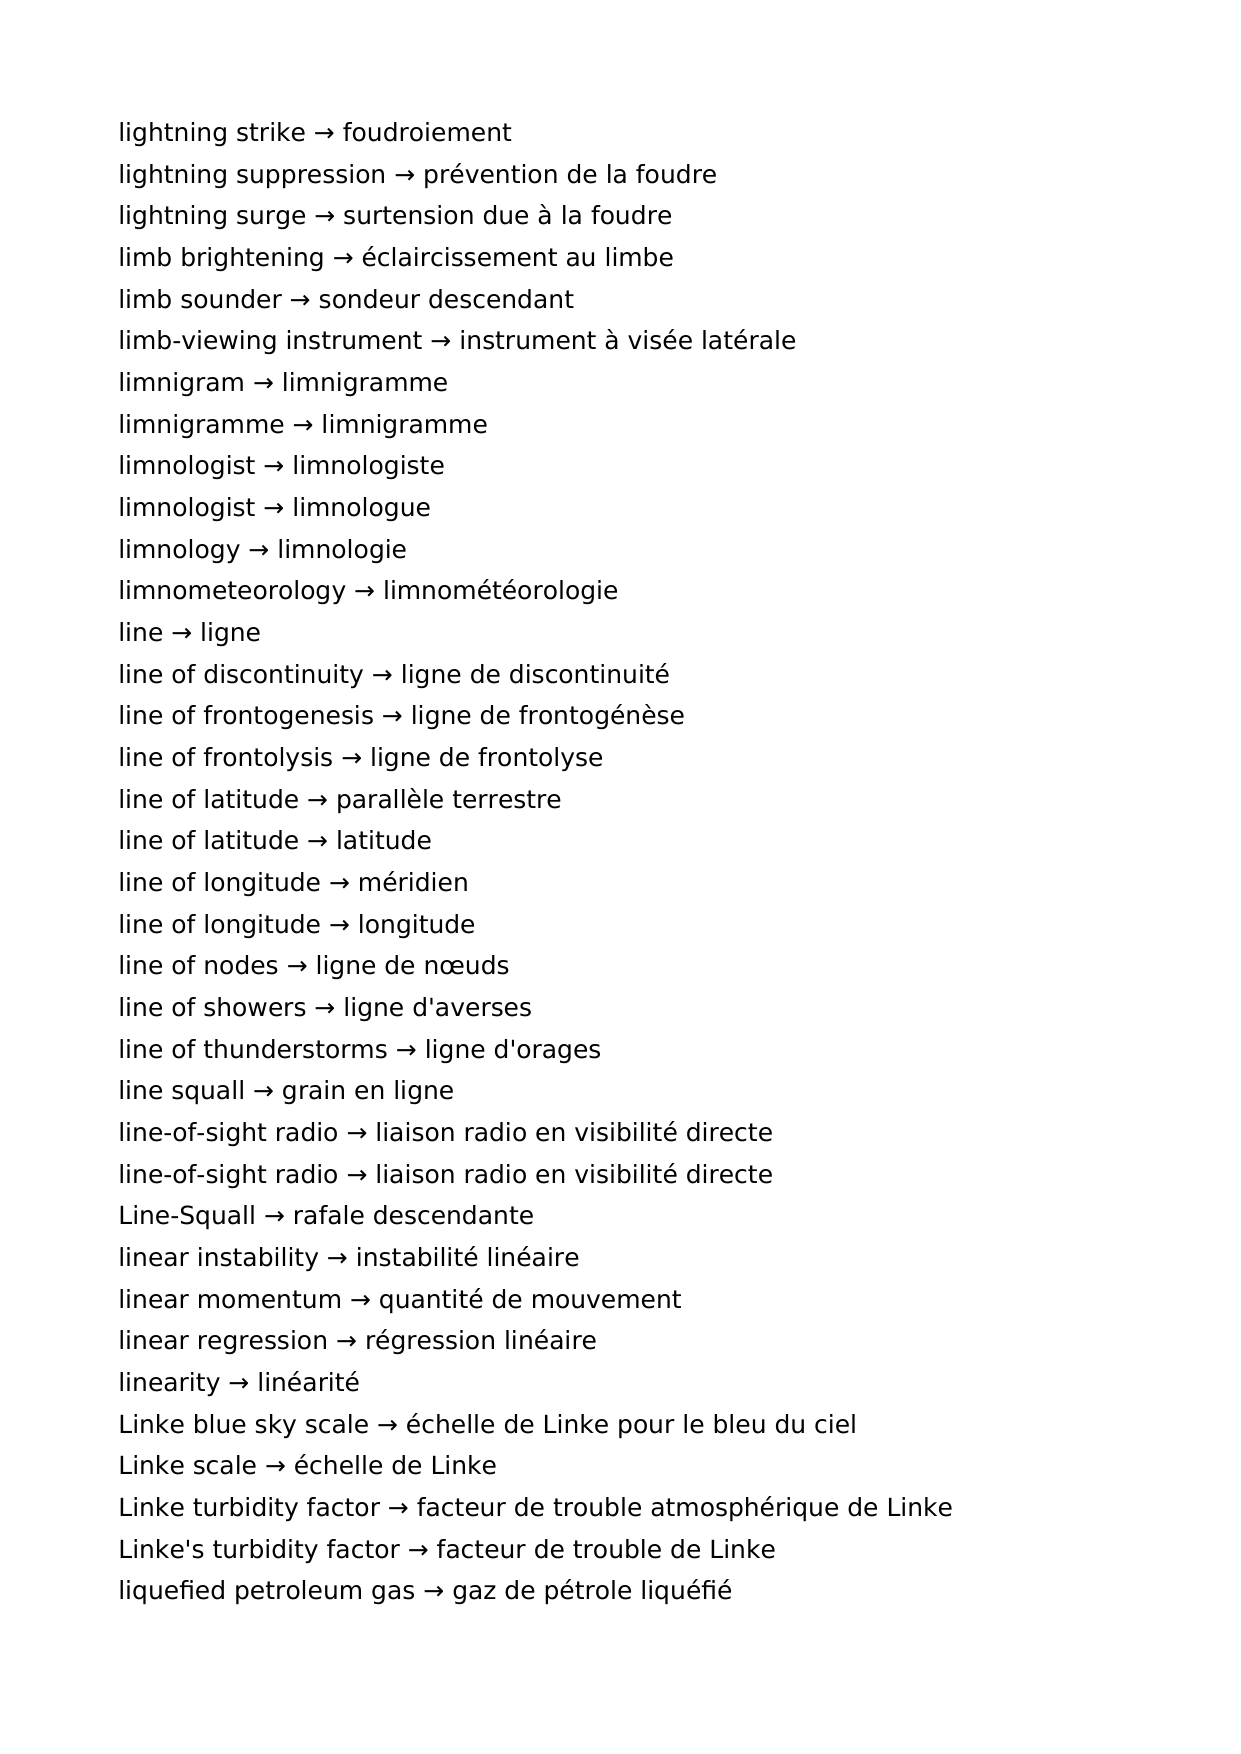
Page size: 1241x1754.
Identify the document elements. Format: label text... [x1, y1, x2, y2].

text Linke turbidity factor → facteur de trouble atmosphérique de Linke [118, 1493, 1122, 1522]
text linear instability → instabilité linéaire [118, 1243, 1122, 1272]
text liquefied petroleum gas → gaz de pétrole liquéfié [118, 1576, 1122, 1606]
text line of longitude → méridien [118, 868, 1122, 897]
text line of discontinuity → ligne de discontinuité [118, 660, 1122, 689]
text linearity → linéarité [118, 1368, 1122, 1397]
text line of frontogenesis → ligne de frontogénèse [118, 701, 1122, 731]
text line-of-sight radio → liaison radio en visibilité directe [118, 1118, 1122, 1147]
text limnology → limnologie [118, 535, 1122, 564]
text limnologist → limnologue [118, 493, 1122, 522]
text line of latitude → parallèle terrestre [118, 785, 1122, 814]
text linear regression → régression linéaire [118, 1326, 1122, 1356]
text lightning strike → foudroiement [118, 118, 1122, 147]
text limb sounder → sondeur descendant [118, 285, 1122, 314]
text Linke blue sky scale → échelle de Linke pour le bleu du ciel [118, 1410, 1122, 1439]
text lightning suppression → prévention de la foudre [118, 160, 1122, 189]
text line of thunderstorms → ligne d'orages [118, 1035, 1122, 1064]
text Linke scale → échelle de Linke [118, 1451, 1122, 1481]
text line squall → grain en ligne [118, 1076, 1122, 1106]
text Linke's turbidity factor → facteur de trouble de Linke [118, 1535, 1122, 1564]
text limnigramme → limnigramme [118, 410, 1122, 439]
text line of frontolysis → ligne de frontolyse [118, 743, 1122, 772]
text line-of-sight radio → liaison radio en visibilité directe [118, 1160, 1122, 1189]
text line of latitude → latitude [118, 826, 1122, 856]
text Line-Squall → rafale descendante [118, 1201, 1122, 1231]
text limnometeorology → limnométéorologie [118, 576, 1122, 606]
text line of nodes → ligne de nœuds [118, 951, 1122, 981]
text limb-viewing instrument → instrument à visée latérale [118, 326, 1122, 356]
text line → ligne [118, 618, 1122, 647]
text line of longitude → longitude [118, 910, 1122, 939]
text limb brightening → éclaircissement au limbe [118, 243, 1122, 272]
text line of showers → ligne d'averses [118, 993, 1122, 1022]
text limnigram → limnigramme [118, 368, 1122, 397]
text limnologist → limnologiste [118, 451, 1122, 481]
text lightning surge → surtension due à la foudre [118, 201, 1122, 231]
text linear momentum → quantité de mouvement [118, 1285, 1122, 1314]
